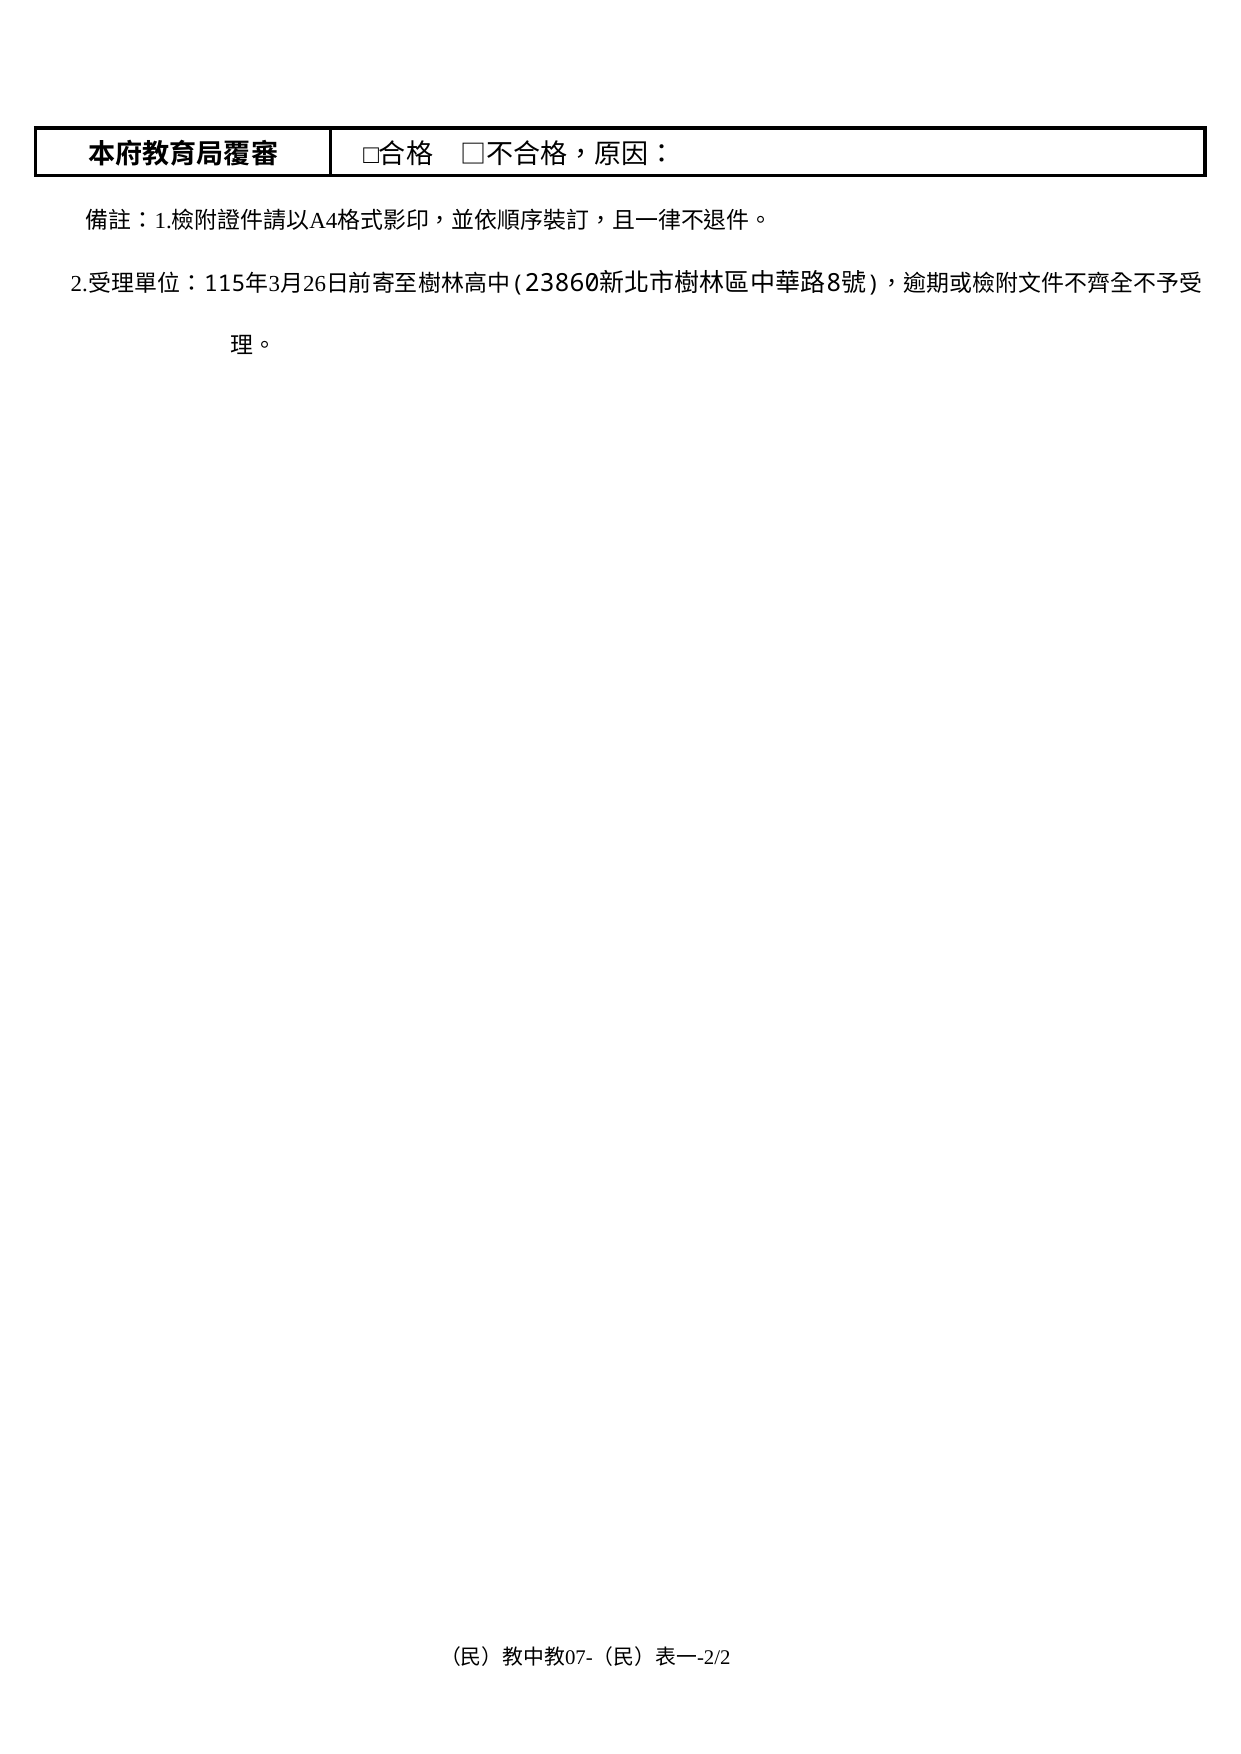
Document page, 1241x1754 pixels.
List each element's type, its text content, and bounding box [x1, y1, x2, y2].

text 2.受理單位：115年3月26日前寄至樹林高中(23860新北市樹林區中華路8號)，逾期或檢附文件不齊全不予受理。 [35, 239, 1205, 364]
table_cell 本府教育局覆審 [37, 130, 329, 174]
text 備註：1.檢附證件請以A4格式影印，並依順序裝訂，且一律不退件。 [35, 177, 1205, 239]
table_cell □合格 □不合格，原因： [332, 130, 1203, 174]
